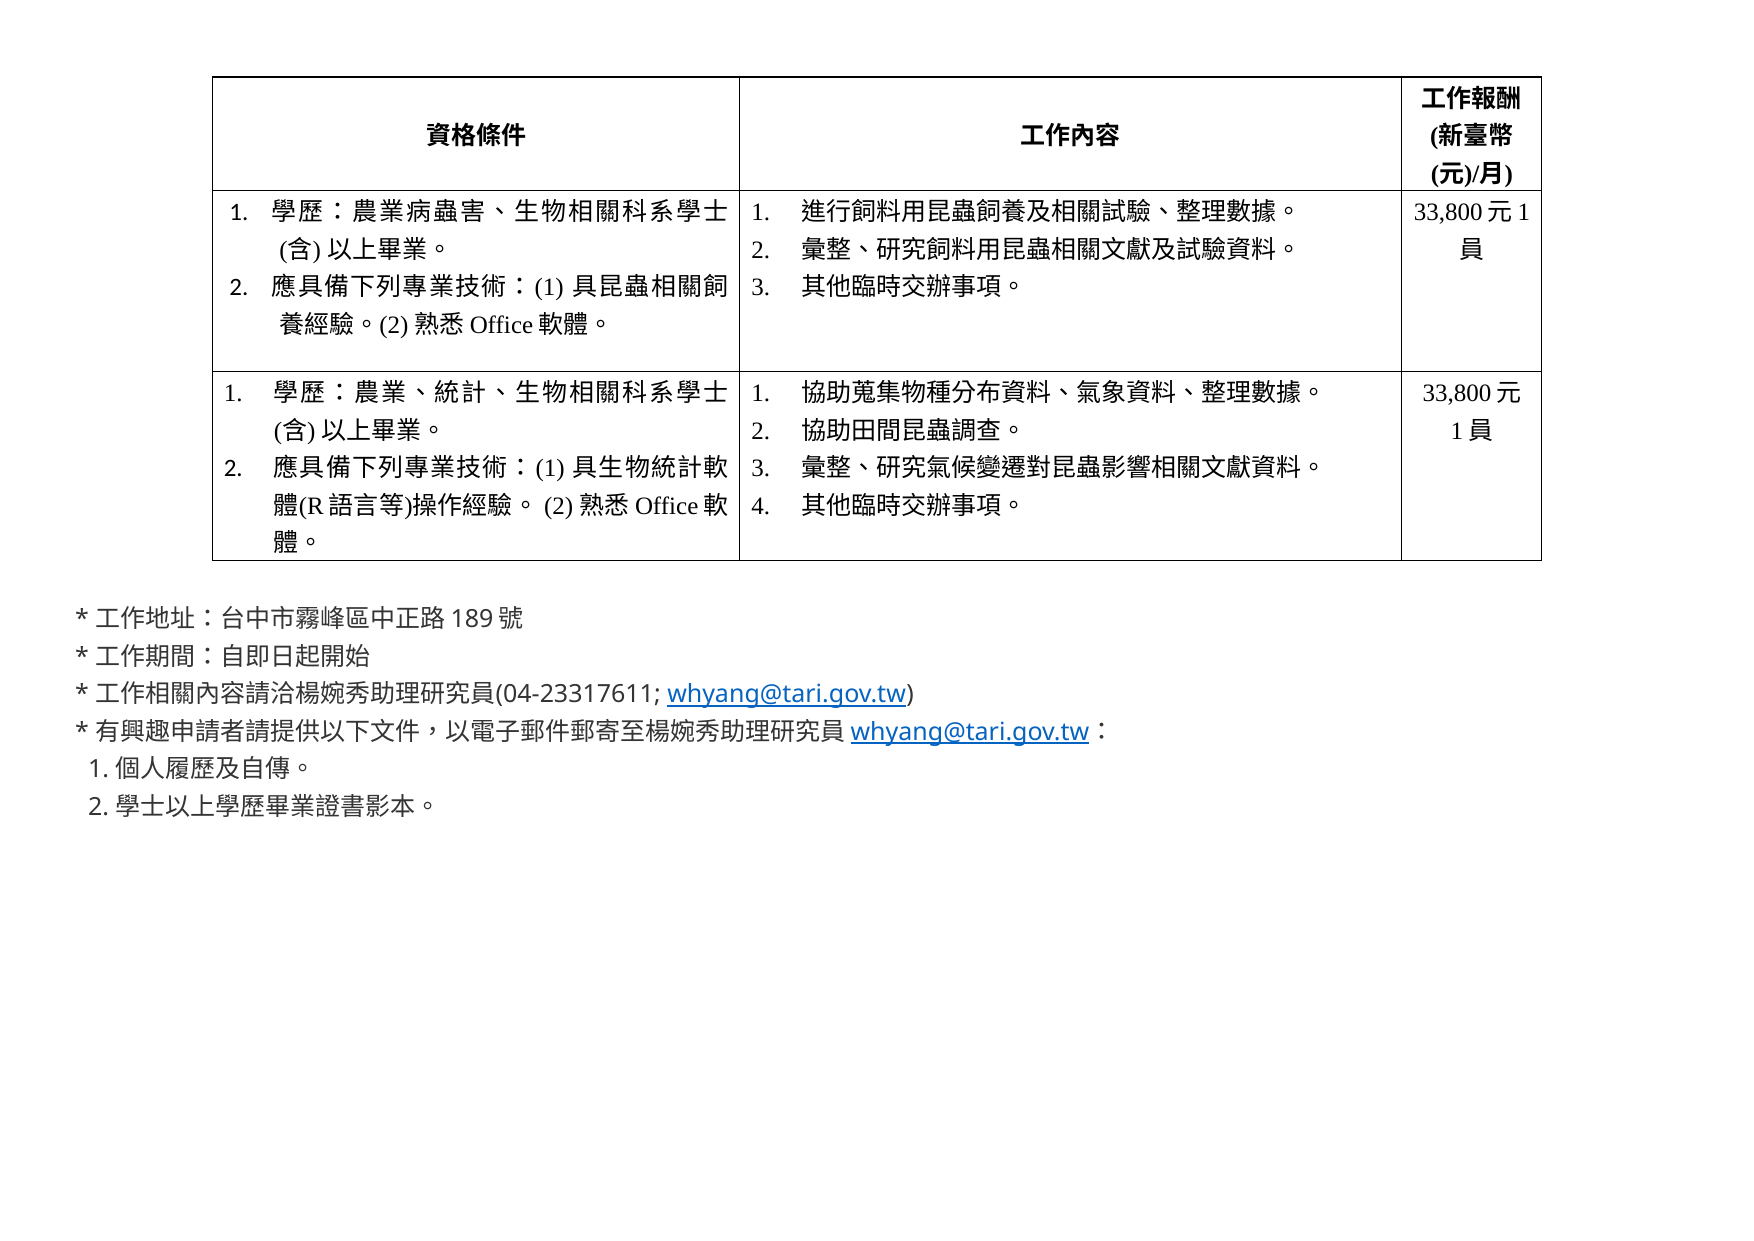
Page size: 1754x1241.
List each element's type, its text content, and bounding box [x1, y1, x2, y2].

text 2. 學士以上學歷畢業證書影本。 [75, 786, 1679, 823]
table_cell 33,800元1員 [1402, 191, 1541, 371]
text * 有興趣申請者請提供以下文件，以電子郵件郵寄至楊婉秀助理研究員whyang@tari.gov.tw： [75, 711, 1679, 748]
text * 工作相關內容請洽楊婉秀助理研究員(04-23317611; whyang@tari.gov.tw) [75, 673, 1679, 711]
table_cell 33,800元 1員 [1402, 372, 1541, 560]
text * 工作期間：自即日起開始 [75, 636, 1679, 673]
table_header 工作報酬 (新臺幣(元)/月) [1402, 78, 1541, 190]
table_cell 學歷：農業病蟲害、生物相關科系學士 (含) 以上畢業。 應具備下列專業技術：(1) 具昆蟲相關飼養經驗。(2) 熟悉Office軟體。 [213, 191, 739, 371]
table_cell 進行飼料用昆蟲飼養及相關試驗、整理數據。 彙整、研究飼料用昆蟲相關文獻及試驗資料。 其他臨時交辦事項。 [740, 191, 1401, 371]
text 1. 個人履歷及自傳。 [75, 748, 1679, 786]
table_cell 學歷：農業、統計、生物相關科系學士 (含) 以上畢業。 應具備下列專業技術：(1) 具生物統計軟體(R語言等)操作經驗。 (2) 熟悉Office軟體。 [213, 372, 739, 560]
table_header 工作內容 [740, 78, 1401, 190]
text * 工作地址：台中市霧峰區中正路189號 [75, 598, 1679, 636]
table_header 資格條件 [213, 78, 739, 190]
table_cell 協助蒐集物種分布資料、氣象資料、整理數據。 協助田間昆蟲調查。 彙整、研究氣候變遷對昆蟲影響相關文獻資料。 其他臨時交辦事項。 [740, 372, 1401, 560]
